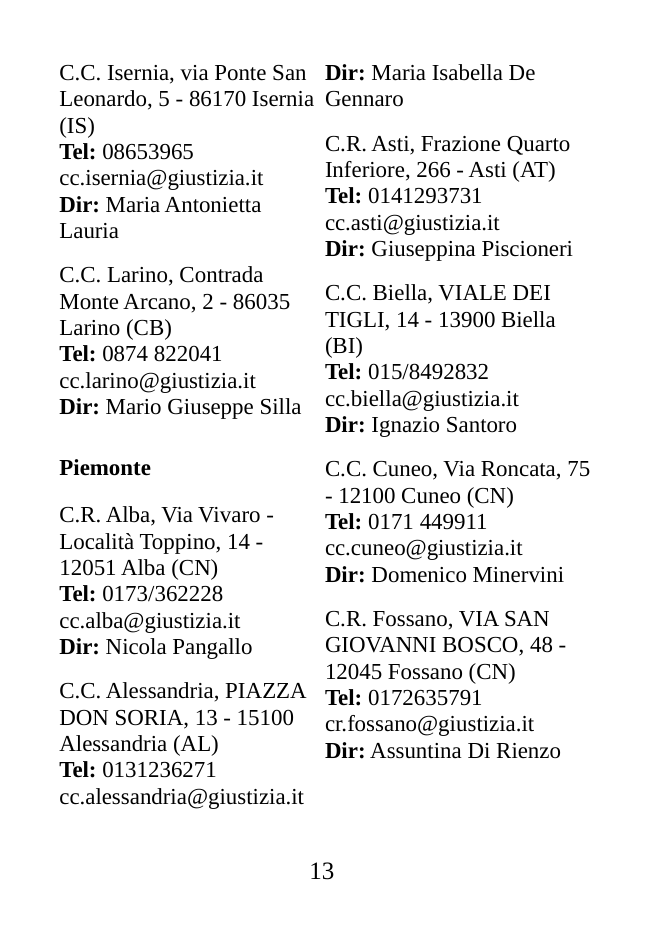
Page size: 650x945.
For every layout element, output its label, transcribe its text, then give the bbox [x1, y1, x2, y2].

text C.C. Biella, VIALE DEI TIGLI, 14 - 13900 Biella (BI) Tel: 015/8492832 cc.biella@giustizia.it Dir: Ignazio Santoro [325, 279, 591, 437]
text C.R. Alba, Via Vivaro - Località Toppino, 14 - 12051 Alba (CN) Tel: 0173/362228 cc.alba@giustizia.it Dir: Nicola Pangallo [59, 501, 325, 659]
text C.C. Isernia, via Ponte San Leonardo, 5 - 86170 Isernia (IS) Tel: 08653965 cc.isernia@giustizia.it Dir: Maria Antonietta Lauria [59, 59, 325, 243]
text C.R. Asti, Frazione Quarto Inferiore, 266 - Asti (AT) Tel: 0141293731 cc.asti@giustizia.it Dir: Giuseppina Piscioneri [325, 130, 591, 261]
text C.C. Larino, Contrada Monte Arcano, 2 - 86035 Larino (CB) Tel: 0874 822041 cc.larino@giustizia.it Dir: Mario Giuseppe Silla [59, 261, 325, 419]
text C.C. Cuneo, Via Roncata, 75 - 12100 Cuneo (CN) Tel: 0171 449911 cc.cuneo@giustizia.it Dir: Domenico Minervini [325, 455, 591, 587]
text C.C. Alessandria, PIAZZA DON SORIA, 13 - 15100 Alessandria (AL) Tel: 0131236271 cc.alessandria@giustizia.it [59, 677, 325, 809]
text C.R. Fossano, VIA SAN GIOVANNI BOSCO, 48 - 12045 Fossano (CN) Tel: 0172635791 cr.fossano@giustizia.it Dir: Assuntina Di Rienzo [325, 605, 591, 763]
text Dir: Maria Isabella De Gennaro [325, 59, 591, 112]
subtitle Piemonte [59, 453, 325, 480]
